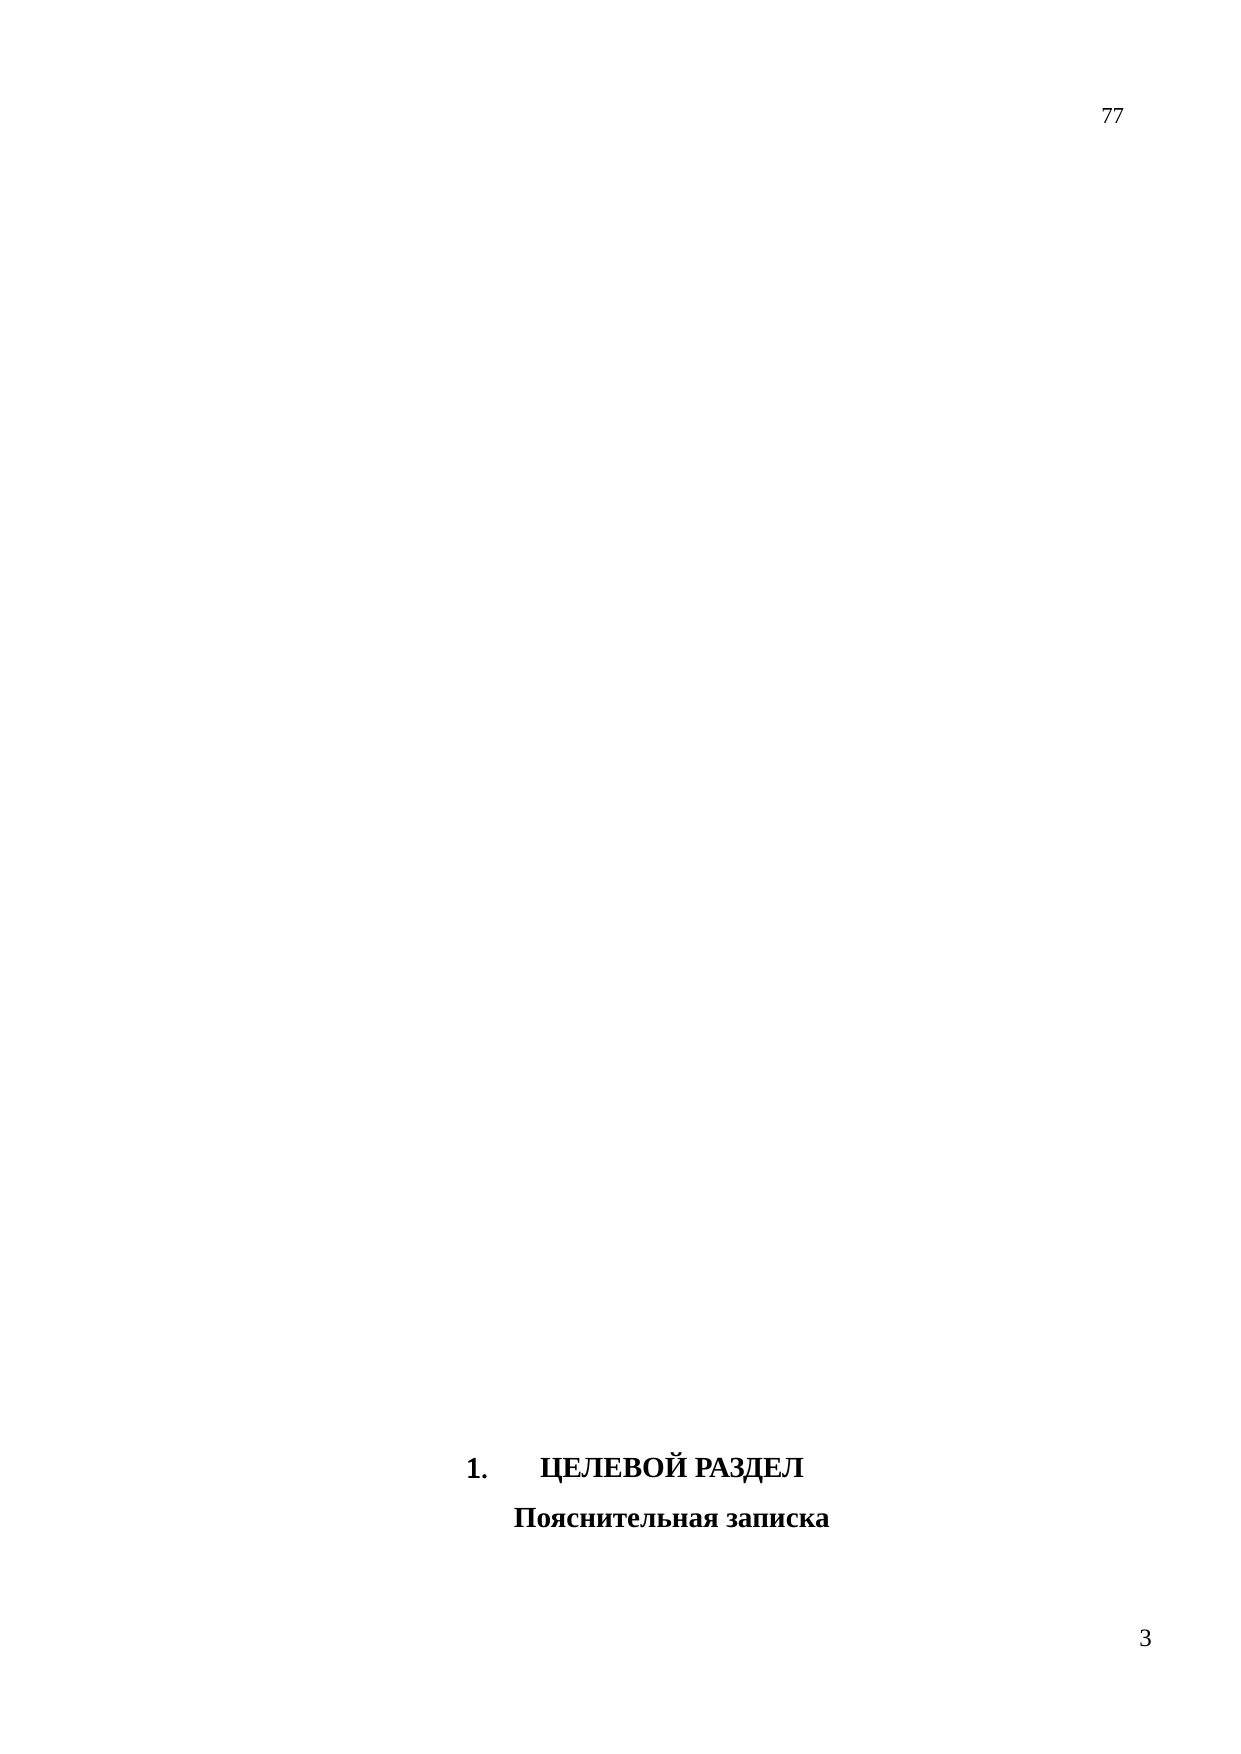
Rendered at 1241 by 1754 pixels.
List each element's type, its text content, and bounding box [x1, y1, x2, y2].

table_cell [120, 103, 1077, 142]
text Пояснительная записка [118, 1501, 1152, 1534]
list ЦЕЛЕВОЙ РАЗДЕЛ [118, 1450, 1152, 1484]
table_cell 77 [1077, 103, 1148, 142]
